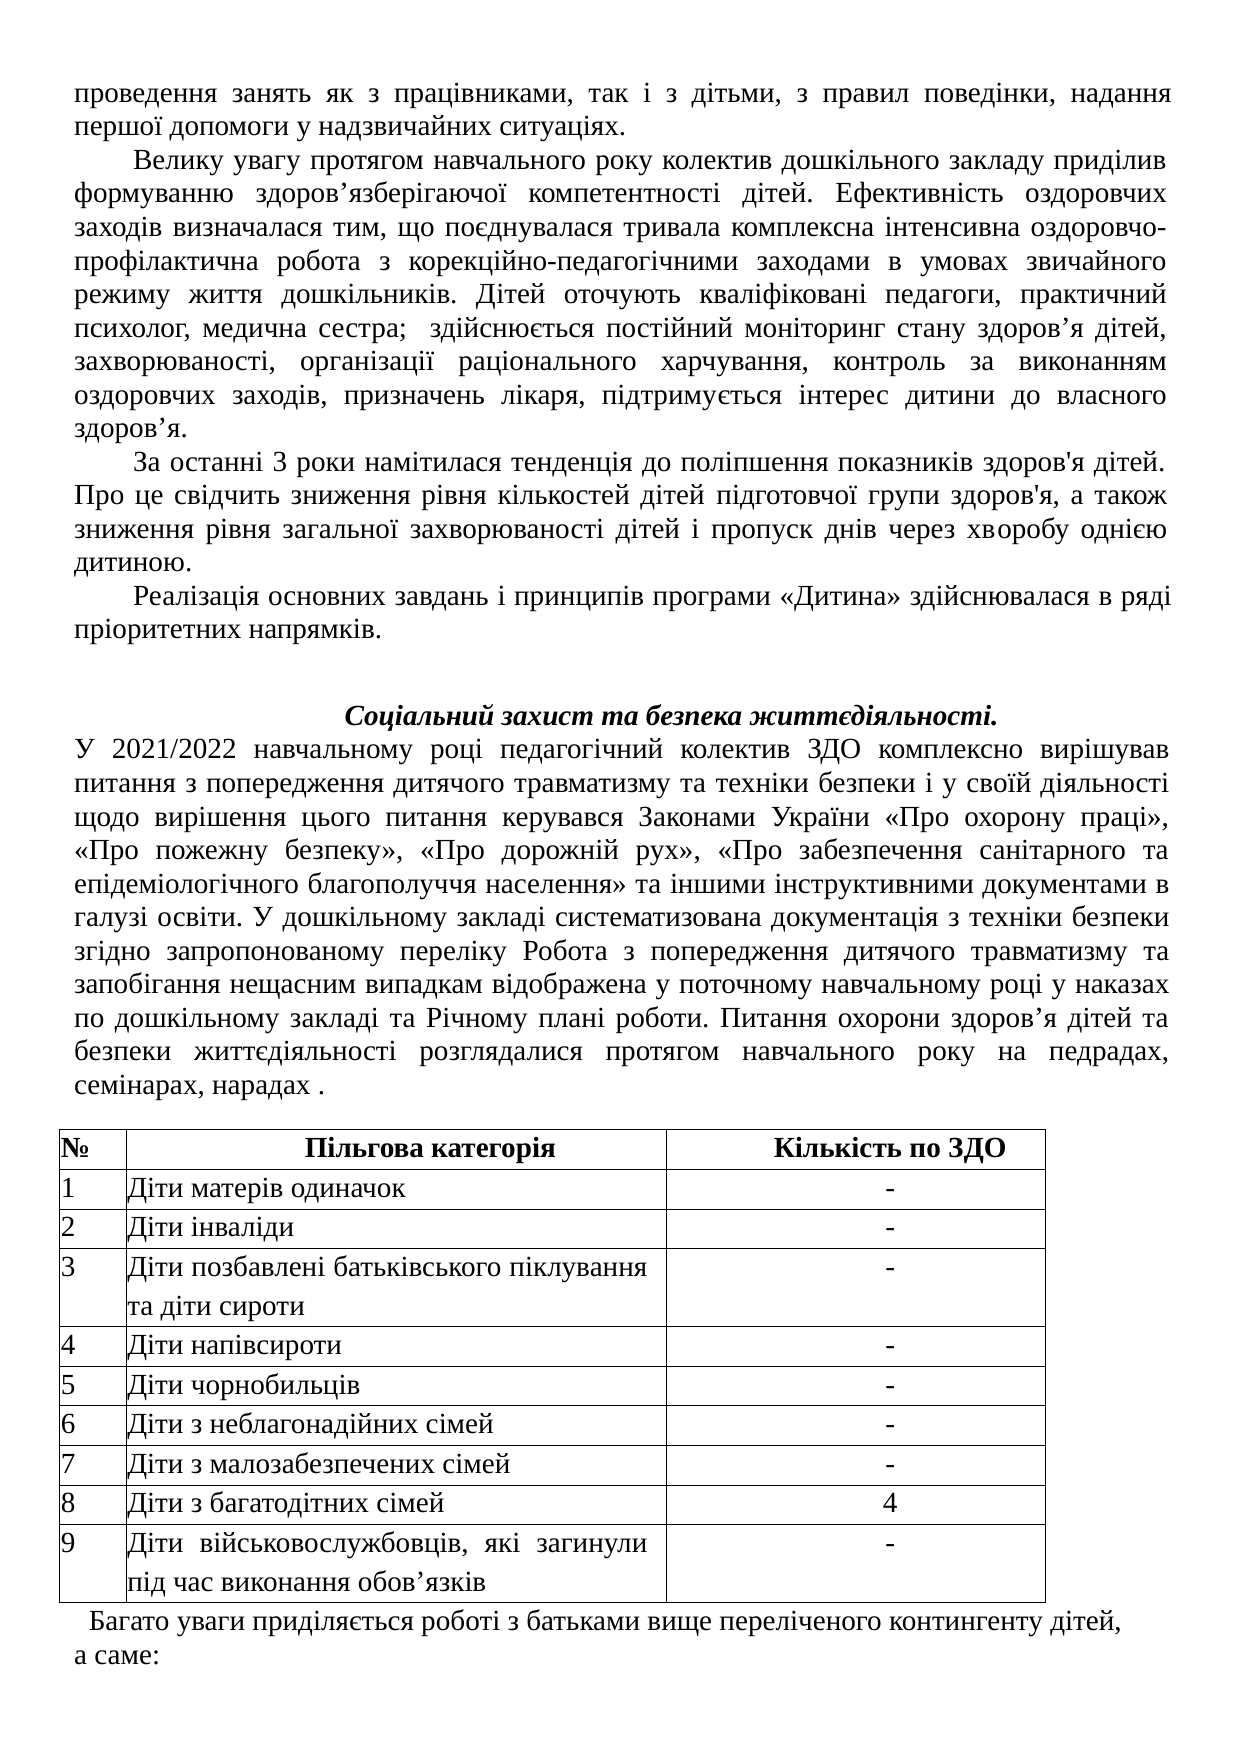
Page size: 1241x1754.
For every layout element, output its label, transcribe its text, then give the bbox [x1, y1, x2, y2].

table_cell - [667, 1406, 1045, 1445]
text За останні 3 роки намітилася тенденція до поліпшення показників здоров'я дітей. Про це свідчить зниження рівня кількостей дітей підготовчої групи здоров'я, а також зниження рівня загальної захворюваності дітей і пропуск днів через хворобу однією дитиною. [74, 444, 1167, 578]
table_cell - [667, 1446, 1045, 1484]
table_cell Діти матерів одиначок [127, 1170, 666, 1208]
table_cell 2 [60, 1210, 126, 1248]
text проведення занять як з працівниками, так і з дітьми, з правил поведінки, надання першої допомоги у надзвичайних ситуаціях. [74, 75, 1173, 142]
text У 2021/2022 навчальному році педагогічний колектив ЗДО комплексно вирішував питання з попередження дитячого травматизму та техніки безпеки і у своїй діяльності щодо вирішення цього питання керувався Законами України «Про охорону праці», «Про пожежну безпеку», «Про дорожній рух», «Про забезпечення санітарного та епідеміологічного благополуччя населення» та іншими інструктивними документами в галузі освіти. У дошкільному закладі систематизована документація з техніки безпеки згідно запропонованому переліку Робота з попередження дитячого травматизму та запобігання нещасним випадкам відображена у поточному навчальному році у наказах по дошкільному закладі та Річному плані роботи. Питання охорони здоров’я дітей та безпеки життєдіяльності розглядалися протягом навчального року на педрадах, семінарах, нарадах . [74, 732, 1170, 1101]
table_cell 9 [60, 1525, 126, 1602]
text Соціальний захист та безпека життєдіяльності. [74, 698, 1235, 732]
table_cell Діти з багатодітних сімей [127, 1486, 666, 1524]
table_cell 6 [60, 1406, 126, 1445]
table_cell 7 [60, 1446, 126, 1484]
table_cell Діти з неблагонадійних сімей [127, 1406, 666, 1445]
table_header Кількість по ЗДО [667, 1130, 1045, 1169]
table_cell - [667, 1210, 1045, 1248]
table_cell Діти позбавлені батьківського піклування та діти сироти [127, 1249, 666, 1326]
text а саме: [74, 1637, 1167, 1670]
table_cell - [667, 1170, 1045, 1208]
table_cell Діти з малозабезпечених сімей [127, 1446, 666, 1484]
table_cell - [667, 1327, 1045, 1366]
table_cell Діти напівсироти [127, 1327, 666, 1366]
table_cell 4 [667, 1486, 1045, 1524]
text Велику увагу протягом навчального року колектив дошкільного закладу приділив формуванню здоров’язберігаючої компетентності дітей. Ефективність оздоровчих заходів визначалася тим, що поєднувалася тривала комплексна інтенсивна оздоровчо-профілактична робота з корекційно-педагогічними заходами в умовах звичайного режиму життя дошкільників. Дітей оточують кваліфіковані педагоги, практичний психолог, медична сестра; здійснюється постійний моніторинг стану здоров’я дітей, захворюваності, організації раціонального харчування, контроль за виконанням оздоровчих заходів, призначень лікаря, підтримується інтерес дитини до власного здоров’я. [74, 142, 1167, 444]
table_cell 5 [60, 1367, 126, 1405]
table_cell 1 [60, 1170, 126, 1208]
table_cell 4 [60, 1327, 126, 1366]
table_cell 8 [60, 1486, 126, 1524]
table_cell Діти чорнобильців [127, 1367, 666, 1405]
text Багато уваги приділяється роботі з батьками вище переліченого контингенту дітей, [74, 1603, 1167, 1637]
table_cell Діти інваліди [127, 1210, 666, 1248]
table_cell Діти військовослужбовців, які загинули під час виконання обов’язків [127, 1525, 666, 1602]
table_header № [60, 1130, 126, 1169]
table_cell - [667, 1249, 1045, 1326]
table_cell 3 [60, 1249, 126, 1326]
table_cell - [667, 1525, 1045, 1602]
table_header Пільгова категорія [127, 1130, 666, 1169]
text Реалізація основних завдань і принципів програми «Дитина» здійснювалася в ряді пріоритетних напрямків. [74, 578, 1173, 645]
table_cell - [667, 1367, 1045, 1405]
